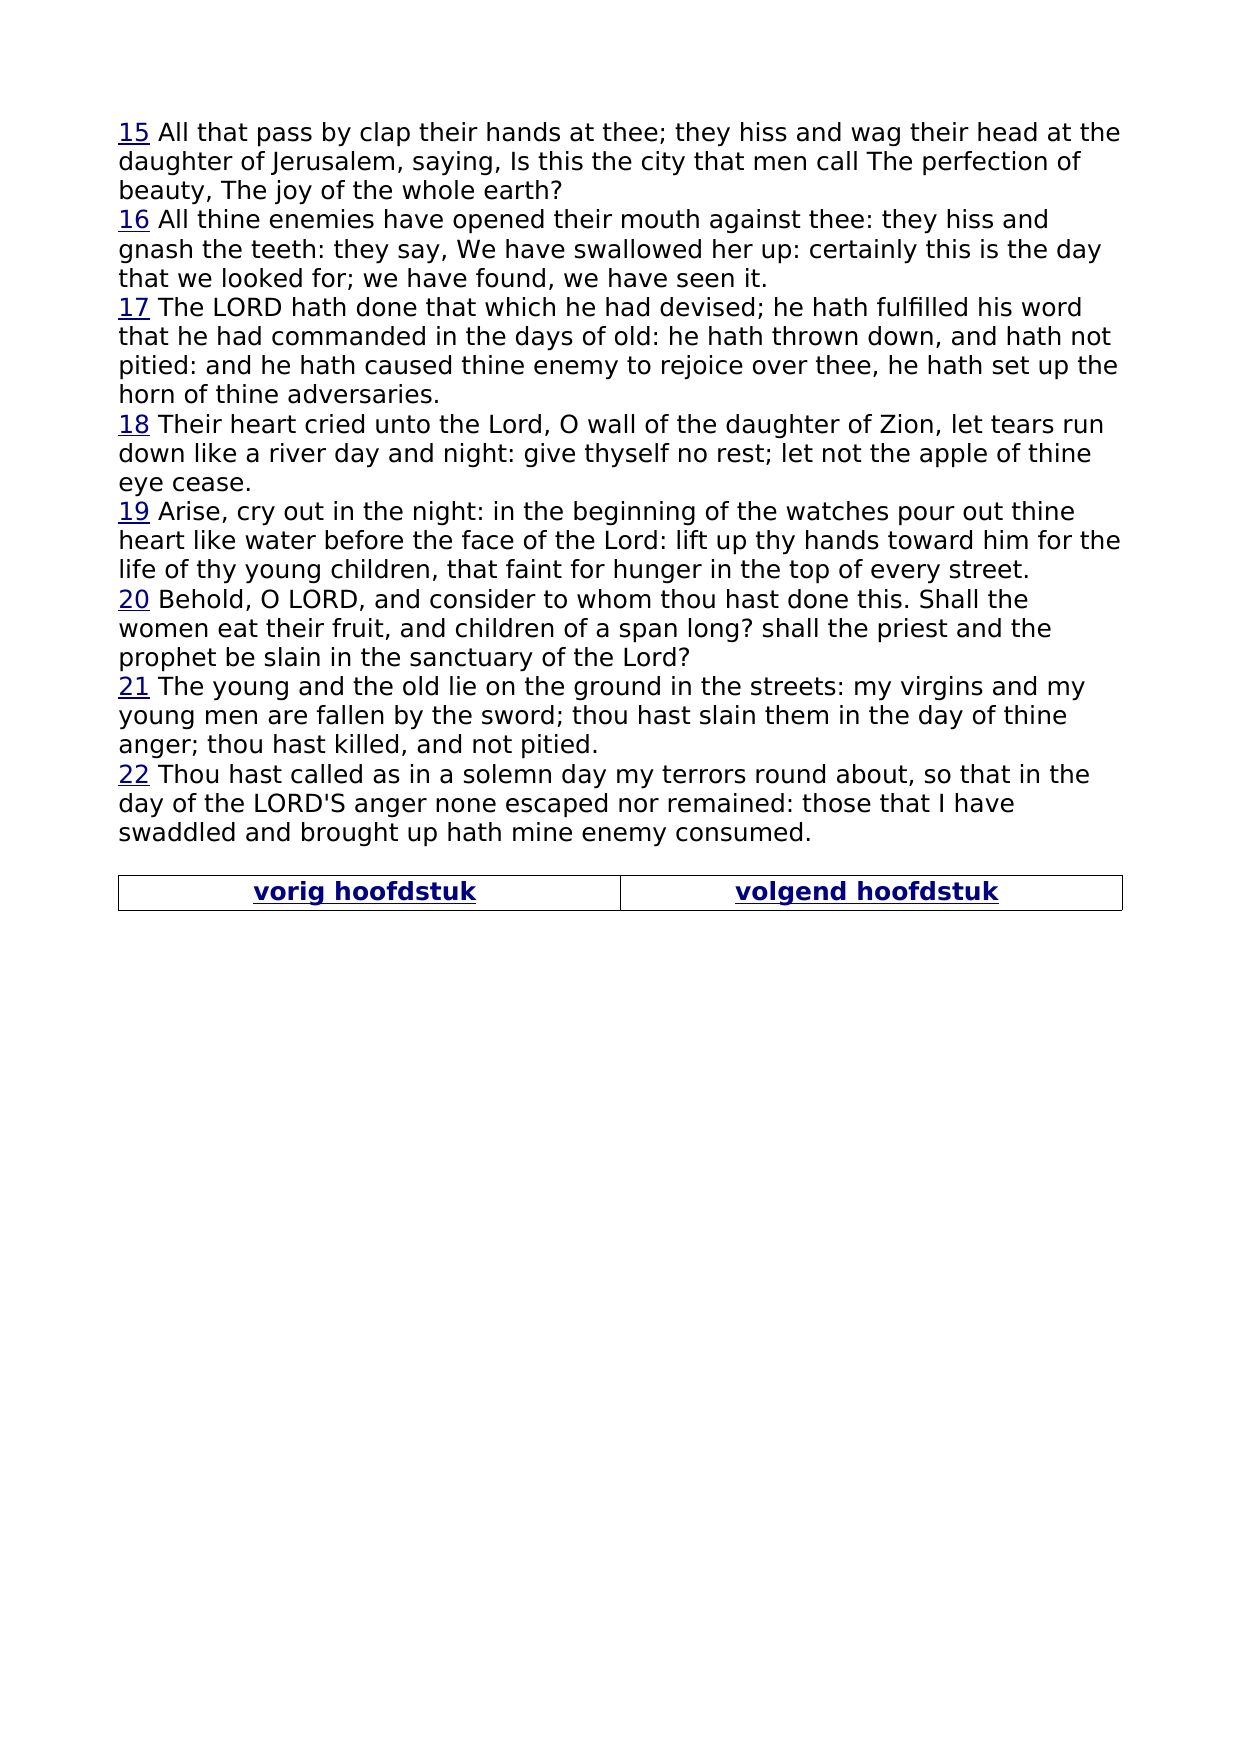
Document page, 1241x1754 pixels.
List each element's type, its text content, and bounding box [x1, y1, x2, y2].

text 15 All that pass by clap their hands at thee; they hiss and wag their head at the daughter of Jerusalem, saying, Is this the city that men call The perfection of beauty, The joy of the whole earth? 16 All thine enemies have opened their mouth against thee: they hiss and gnash the teeth: they say, We have swallowed her up: certainly this is the day that we looked for; we have found, we have seen it. 17 The LORD hath done that which he had devised; he hath fulfilled his word that he had commanded in the days of old: he hath thrown down, and hath not pitied: and he hath caused thine enemy to rejoice over thee, he hath set up the horn of thine adversaries. 18 Their heart cried unto the Lord, O wall of the daughter of Zion, let tears run down like a river day and night: give thyself no rest; let not the apple of thine eye cease. 19 Arise, cry out in the night: in the beginning of the watches pour out thine heart like water before the face of the Lord: lift up thy hands toward him for the life of thy young children, that faint for hunger in the top of every street. 20 Behold, O LORD, and consider to whom thou hast done this. Shall the women eat their fruit, and children of a span long? shall the priest and the prophet be slain in the sanctuary of the Lord? 21 The young and the old lie on the ground in the streets: my virgins and my young men are fallen by the sword; thou hast slain them in the day of thine anger; thou hast killed, and not pitied. 22 Thou hast called as in a solemn day my terrors round about, so that in the day of the LORD'S anger none escaped nor remained: those that I have swaddled and brought up hath mine enemy consumed. [118, 118, 1122, 847]
table_header volgend hoofdstuk [621, 876, 1122, 910]
table_header vorig hoofdstuk [119, 876, 620, 910]
